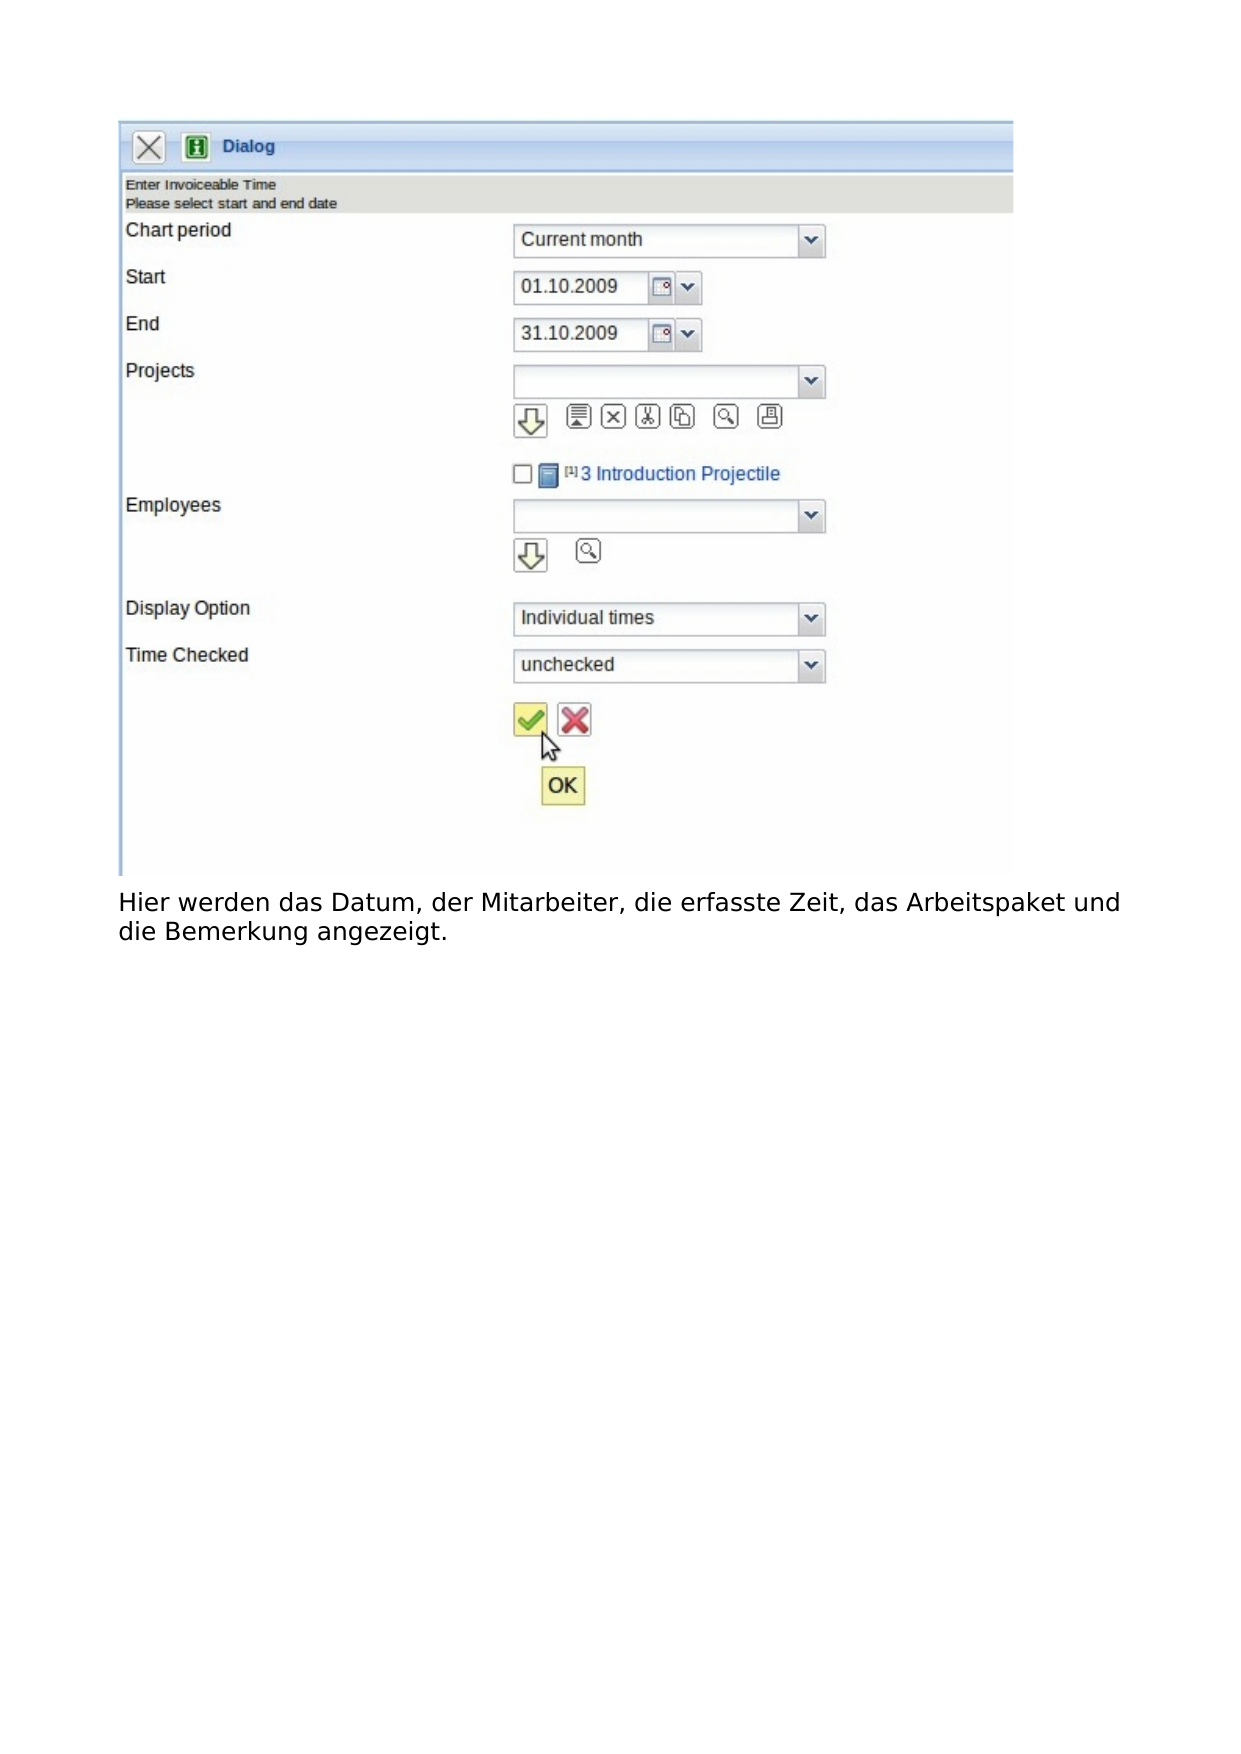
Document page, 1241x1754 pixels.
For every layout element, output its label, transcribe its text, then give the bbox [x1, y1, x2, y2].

picture [118, 118, 1014, 876]
text Hier werden das Datum, der Mitarbeiter, die erfasste Zeit, das Arbeitspaket und die Bemerkung angezeigt. [118, 888, 1122, 947]
